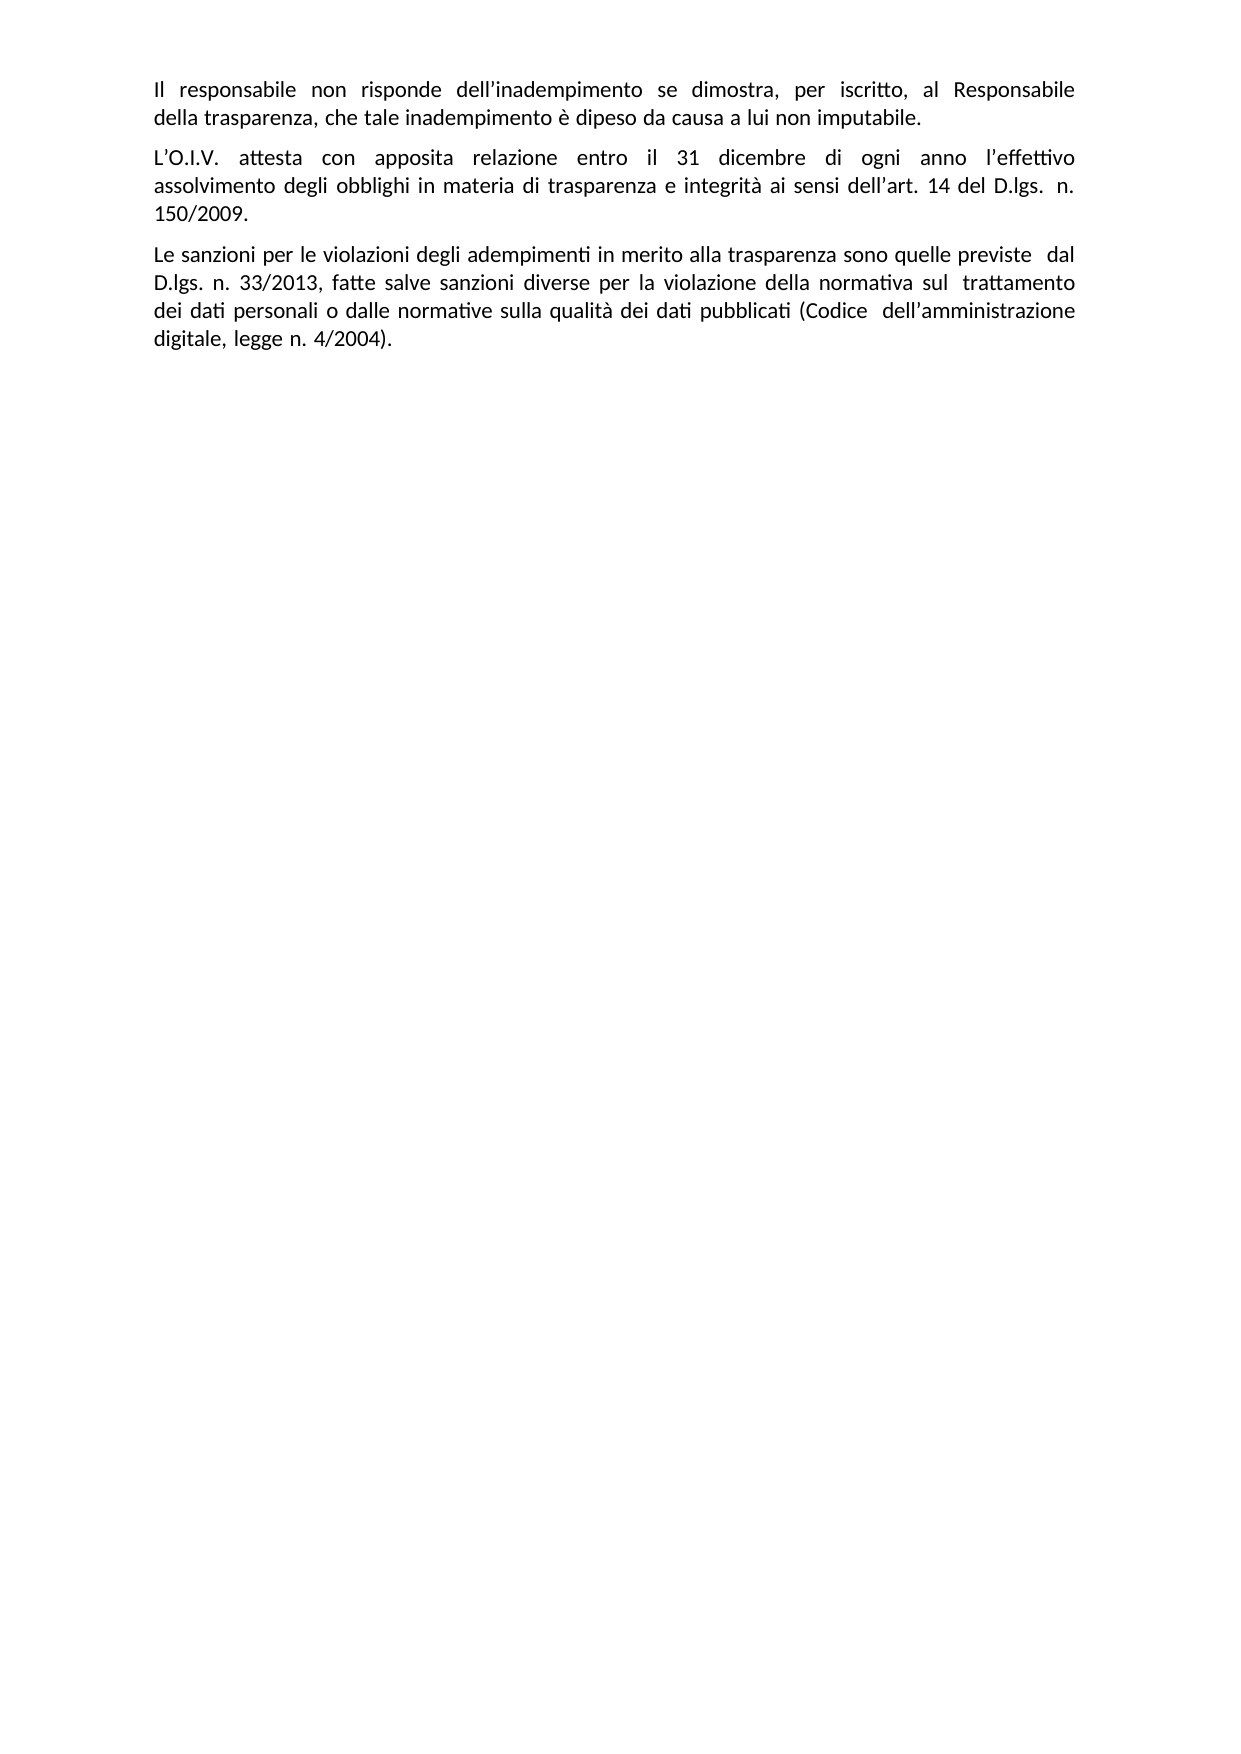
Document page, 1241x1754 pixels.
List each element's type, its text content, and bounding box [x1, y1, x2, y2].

text Il responsabile non risponde dell’inadempimento se dimostra, per iscritto, al Responsabile della trasparenza, che tale inadempimento è dipeso da causa a lui non imputabile. [153, 75, 1075, 131]
text Le sanzioni per le violazioni degli adempimenti in merito alla trasparenza sono quelle previste dal D.lgs. n. 33/2013, fatte salve sanzioni diverse per la violazione della normativa sul trattamento dei dati personali o dalle normative sulla qualità dei dati pubblicati (Codice dell’amministrazione digitale, legge n. 4/2004). [153, 240, 1076, 352]
text L’O.I.V. attesta con apposita relazione entro il 31 dicembre di ogni anno l’effettivo assolvimento degli obblighi in materia di trasparenza e integrità ai sensi dell’art. 14 del D.lgs. n. 150/2009. [153, 143, 1076, 228]
